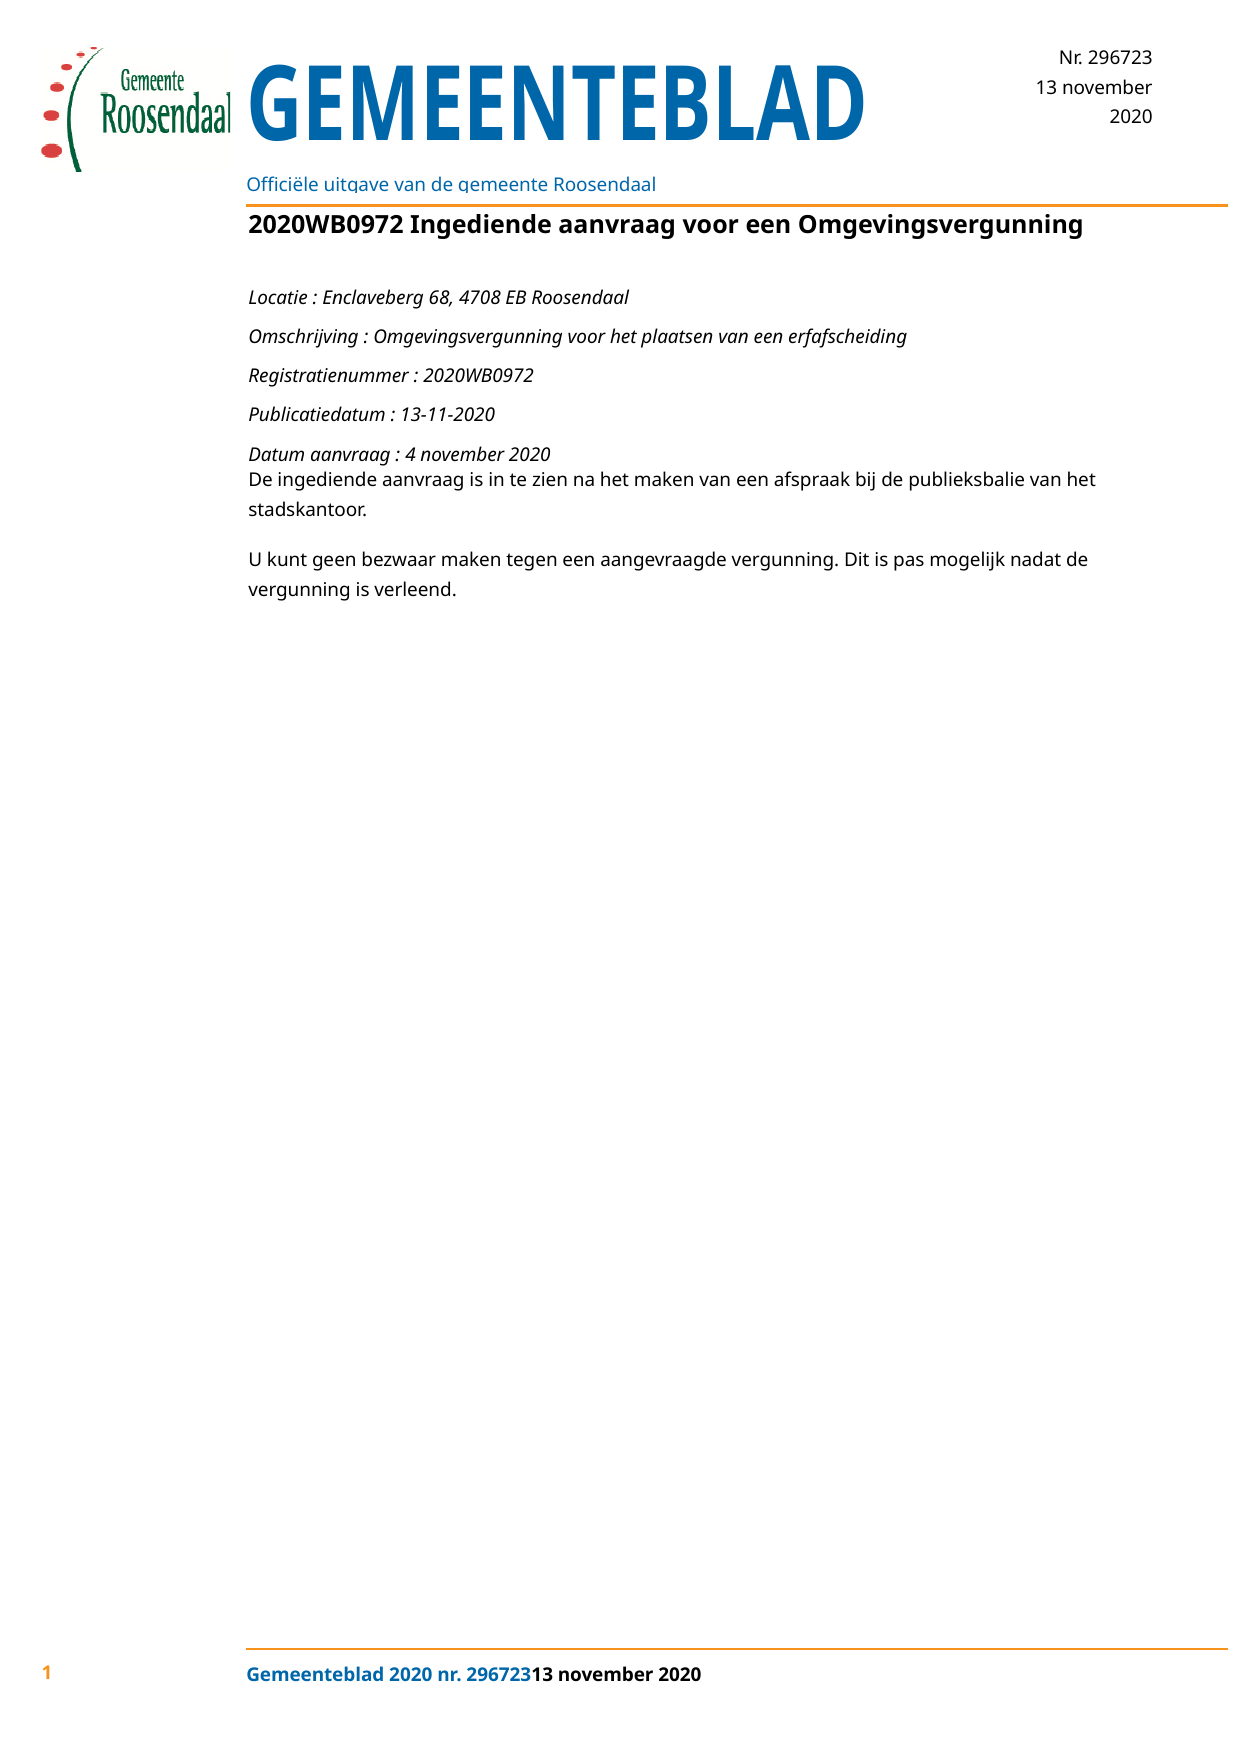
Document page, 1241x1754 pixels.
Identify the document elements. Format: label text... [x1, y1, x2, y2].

text Registratienummer : 2020WB0972 [248, 362, 1152, 388]
text Datum aanvraag : 4 november 2020 [248, 441, 1152, 467]
text 2020WB0972 Ingediende aanvraag voor een Omgevingsvergunning [248, 207, 1152, 241]
text Omschrijving : Omgevingsvergunning voor het plaatsen van een erfafscheiding [248, 323, 1152, 349]
text Locatie : Enclaveberg 68, 4708 EB Roosendaal [248, 284, 1152, 309]
text Publicatiedatum : 13-11-2020 [248, 402, 1152, 427]
text U kunt geen bezwaar maken tegen een aangevraagde vergunning. Dit is pas mogelijk nadat de vergunning is verleend. [248, 547, 1152, 602]
text De ingediende aanvraag is in te zien na het maken van een afspraak bij de publieksbalie van het stadskantoor. [248, 467, 1152, 522]
picture [41, 47, 231, 172]
